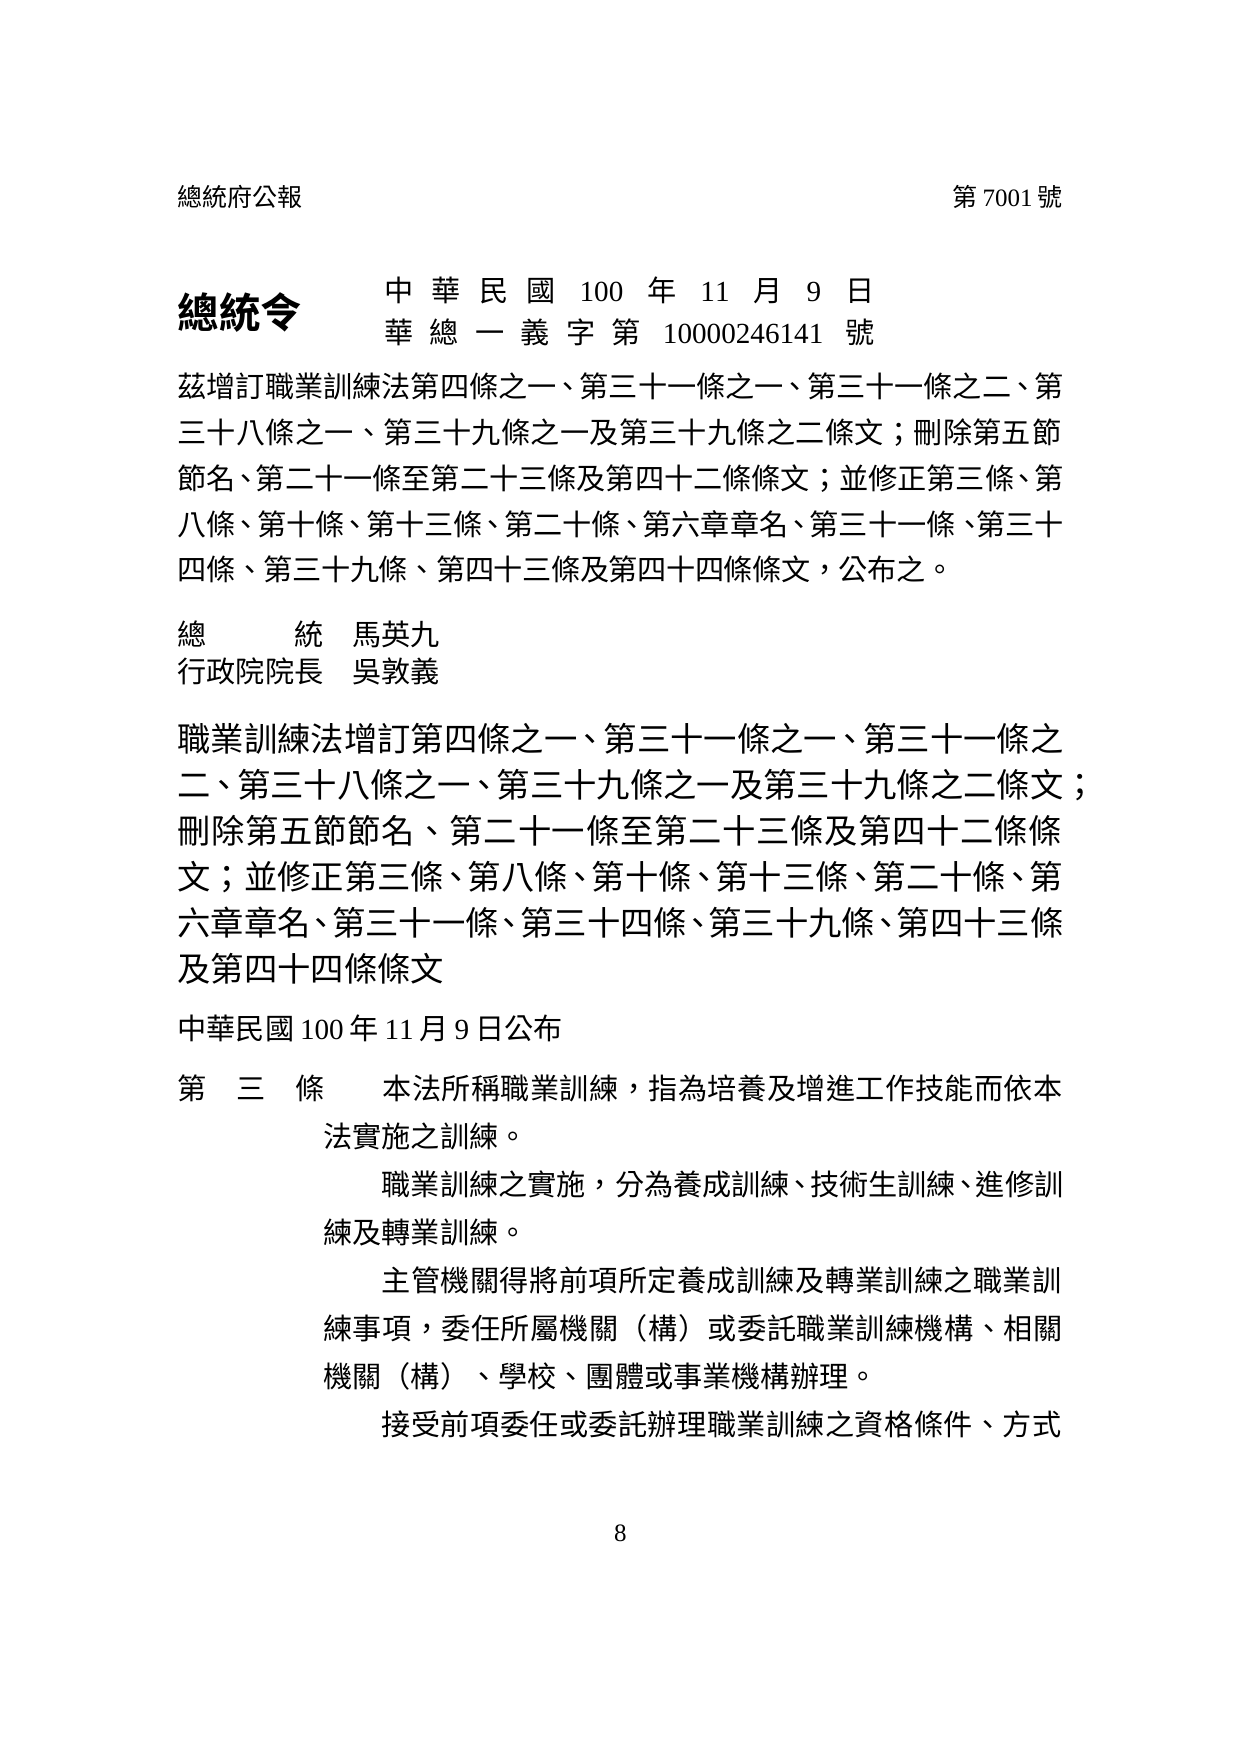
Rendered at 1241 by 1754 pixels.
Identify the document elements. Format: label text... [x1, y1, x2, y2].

text 茲增訂職業訓練法第四條之一、第三十一條之一、第三十一條之二、第三十八條之一、第三十九條之一及第三十九條之二條文；刪除第五節節名、第二十一條至第二十三條及第四十二條條文；並修正第三條、第八條、第十條、第十三條、第二十條、第六章章名、第三十一條、第三十四條、第三十九條、第四十三條及第四十四條條文，公布之。 [177, 361, 1063, 590]
table_header 總統令 [174, 266, 381, 354]
text 中華民國100年11月9日公布 [177, 1003, 1063, 1049]
text 總 統 馬英九 [177, 615, 1063, 652]
table_header 中華民國100年11月9日 華總一義字第10000246141號 [381, 266, 877, 354]
text 第 三 條 本法所稱職業訓練，指為培養及增進工作技能而依本法實施之訓練。 [177, 1061, 1063, 1157]
text 接受前項委任或委託辦理職業訓練之資格條件、方式 [323, 1397, 1063, 1445]
text 職業訓練之實施，分為養成訓練、技術生訓練、進修訓練及轉業訓練。 [323, 1157, 1063, 1253]
text 主管機關得將前項所定養成訓練及轉業訓練之職業訓練事項，委任所屬機關（構）或委託職業訓練機構、相關機關（構）、學校、團體或事業機構辦理。 [323, 1253, 1063, 1397]
text 行政院院長 吳敦義 [177, 652, 1063, 690]
text 職業訓練法增訂第四條之一、第三十一條之一、第三十一條之二、第三十八條之一、第三十九條之一及第三十九條之二條文；刪除第五節節名、第二十一條至第二十三條及第四十二條條文；並修正第三條、第八條、第十條、第十三條、第二十條、第六章章名、第三十一條、第三十四條、第三十九條、第四十三條及第四十四條條文 [177, 715, 1063, 991]
